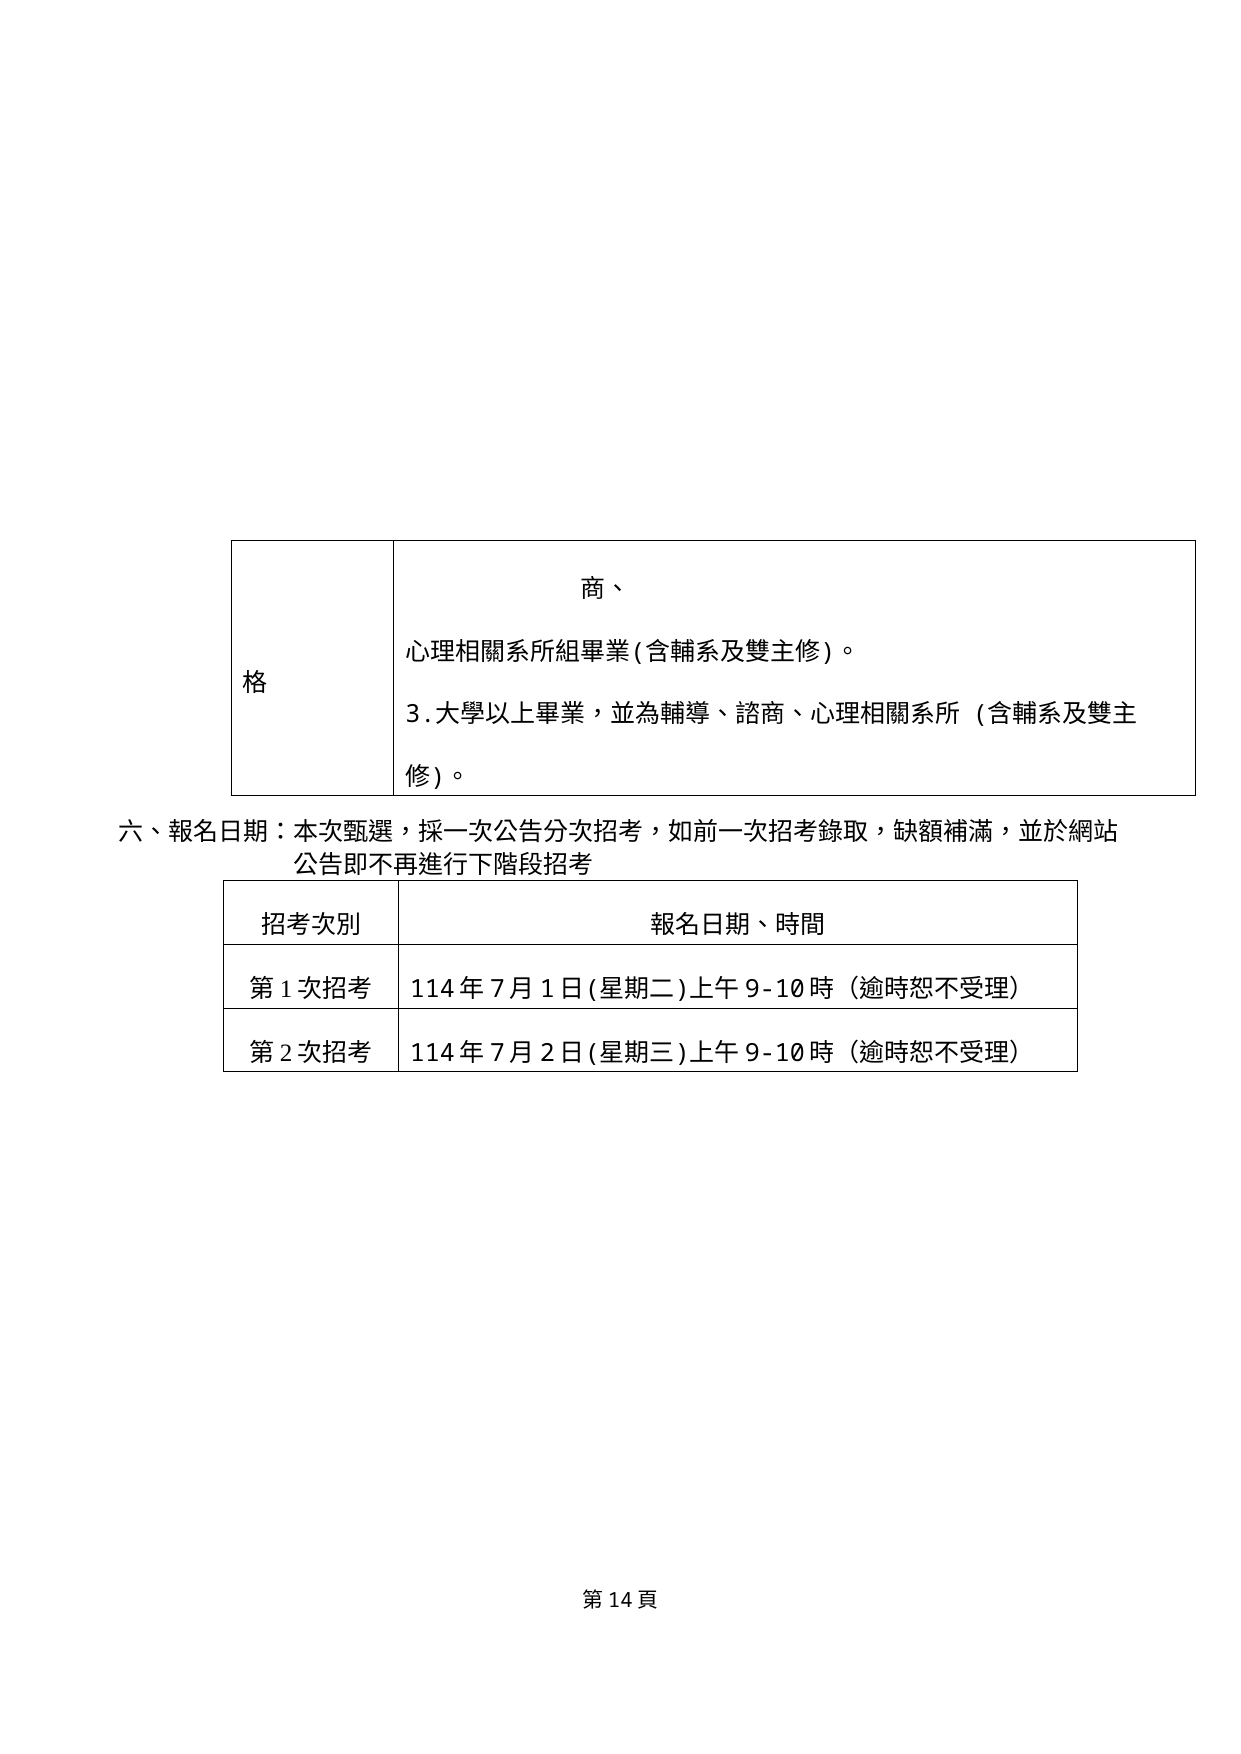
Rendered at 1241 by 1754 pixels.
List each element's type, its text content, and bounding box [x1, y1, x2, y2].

text 六、報名日期：本次甄選，採一次公告分次招考，如前一次招考錄取，缺額補滿，並於網站公告即不再進行下階段招考 [118, 814, 1122, 880]
table_cell 114年7月1日(星期二)上午9-10時（逾時恕不受理） [399, 945, 1077, 1007]
table_cell 第1次招考 [224, 945, 398, 1007]
table_header 報名日期、時間 [399, 881, 1077, 944]
table_cell 格 [232, 541, 393, 795]
table_cell 商、 心理相關系所組畢業(含輔系及雙主修)。 3.大學以上畢業，並為輔導、諮商、心理相關系所 (含輔系及雙主修)。 [394, 541, 1195, 795]
table_cell 第2次招考 [224, 1009, 398, 1071]
table_cell 114年7月2日(星期三)上午9-10時（逾時恕不受理） [399, 1009, 1077, 1071]
table_header 招考次別 [224, 881, 398, 944]
